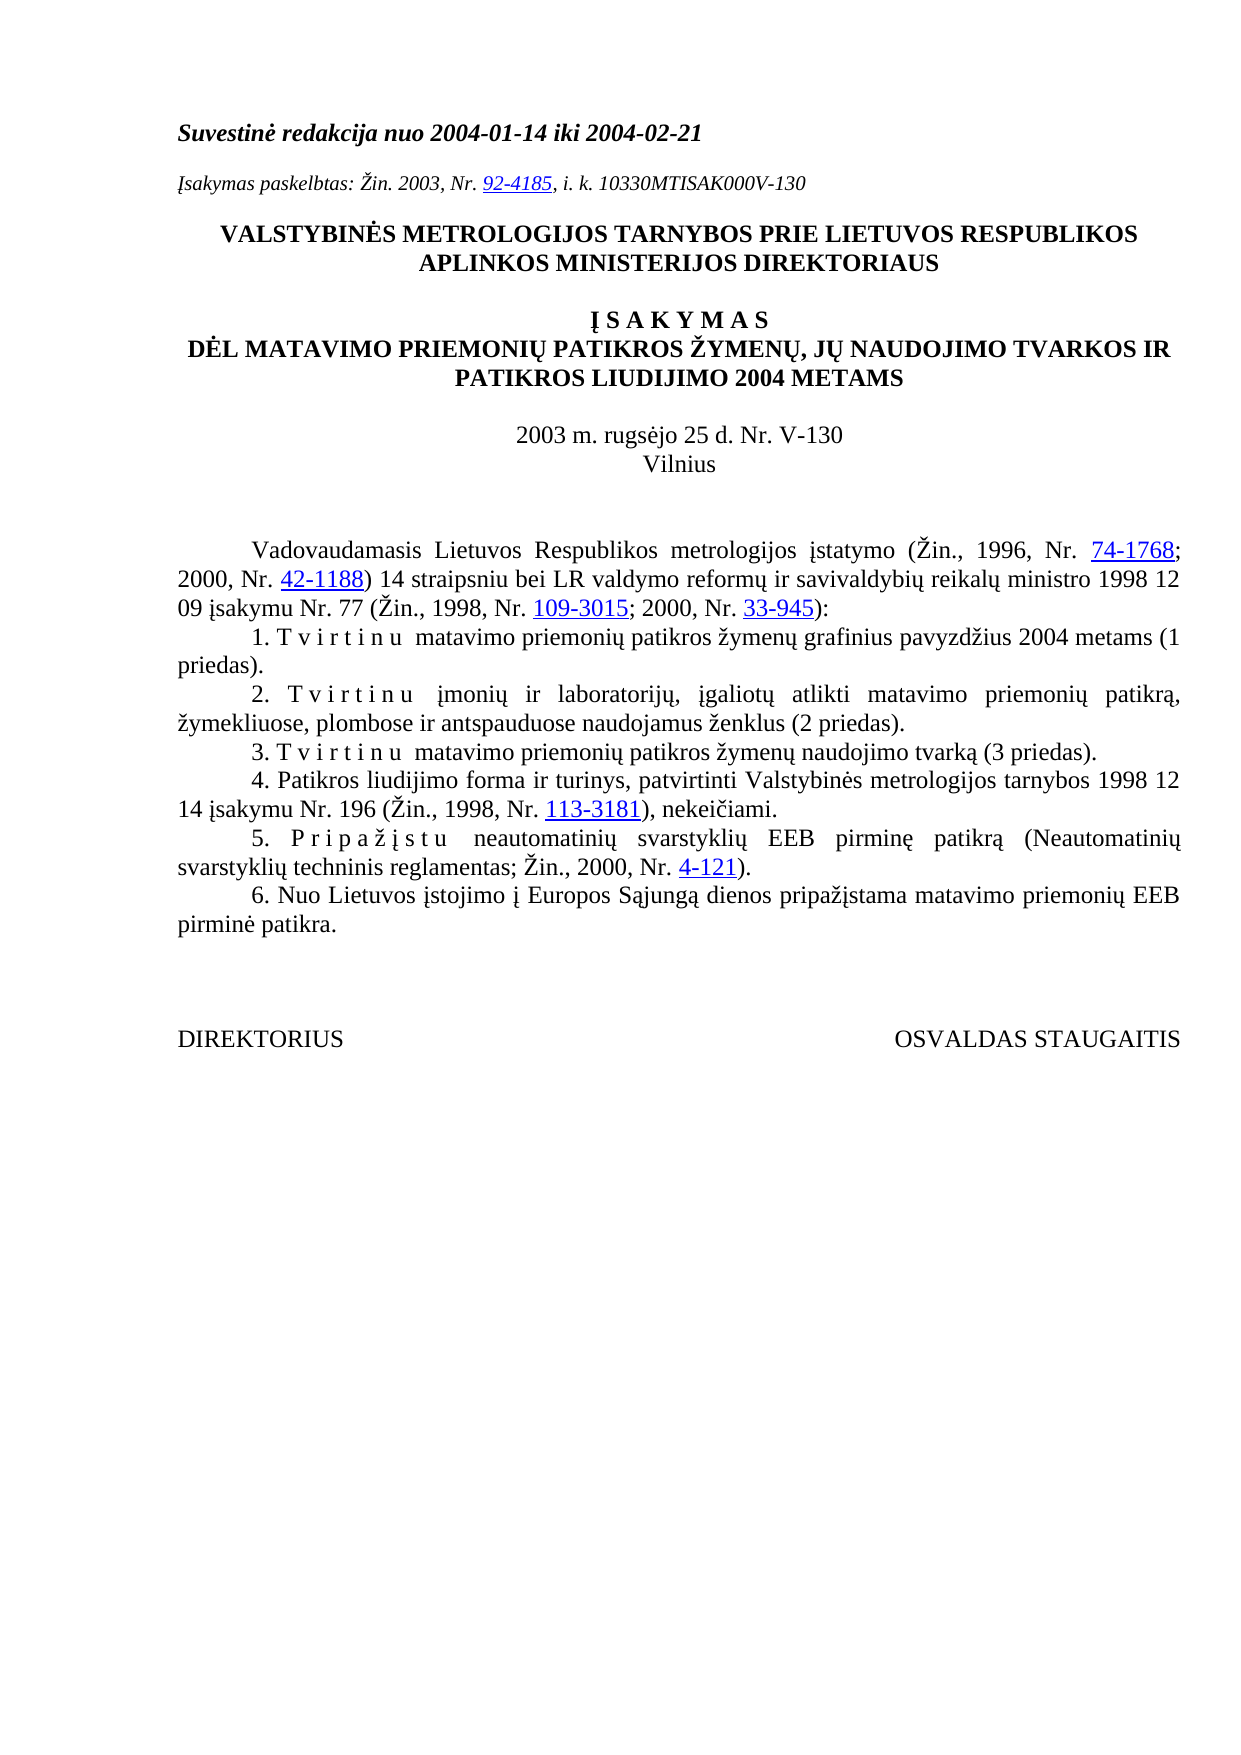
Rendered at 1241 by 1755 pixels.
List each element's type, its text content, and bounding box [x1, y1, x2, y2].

text 1. Tvirtinu matavimo priemonių patikros žymenų grafinius pavyzdžius 2004 metams (1 priedas). [177, 622, 1181, 679]
text Įsakymas paskelbtas: Žin. 2003, Nr. 92-4185, i. k. 10330MTISAK000V-130 [177, 171, 1181, 195]
text Vadovaudamasis Lietuvos Respublikos metrologijos įstatymo (Žin., 1996, Nr. 74-1768; 2000, Nr. 42-1188) 14 straipsniu bei LR valdymo reformų ir savivaldybių reikalų ministro 1998 12 09 įsakymu Nr. 77 (Žin., 1998, Nr. 109-3015; 2000, Nr. 33-945): [177, 535, 1181, 622]
text 5. Pripažįstu neautomatinių svarstyklių EEB pirminę patikrą (Neautomatinių svarstyklių techninis reglamentas; Žin., 2000, Nr. 4-121). [177, 823, 1181, 880]
text 2003 m. rugsėjo 25 d. Nr. V-130 [177, 420, 1181, 449]
text VALSTYBINĖS METROLOGIJOS TARNYBOS PRIE LIETUVOS RESPUBLIKOS APLINKOS MINISTERIJOS DIREKTORIAUS [177, 219, 1181, 277]
text DIREKTORIUS OSVALDAS STAUGAITIS [177, 1024, 1181, 1053]
text Vilnius [177, 449, 1181, 478]
text 3. Tvirtinu matavimo priemonių patikros žymenų naudojimo tvarką (3 priedas). [177, 737, 1181, 765]
text Į S A K Y M A S [177, 305, 1181, 334]
text 6. Nuo Lietuvos įstojimo į Europos Sąjungą dienos pripažįstama matavimo priemonių EEB pirminė patikra. [177, 880, 1181, 938]
text 4. Patikros liudijimo forma ir turinys, patvirtinti Valstybinės metrologijos tarnybos 1998 12 14 įsakymu Nr. 196 (Žin., 1998, Nr. 113-3181), nekeičiami. [177, 765, 1181, 823]
text DĖL MATAVIMO PRIEMONIŲ PATIKROS ŽYMENŲ, JŲ NAUDOJIMO TVARKOS IR PATIKROS LIUDIJIMO 2004 METAMS [177, 334, 1181, 392]
text 2. Tvirtinu įmonių ir laboratorijų, įgaliotų atlikti matavimo priemonių patikrą, žymekliuose, plombose ir antspauduose naudojamus ženklus (2 priedas). [177, 679, 1181, 737]
text Suvestinė redakcija nuo 2004-01-14 iki 2004-02-21 [177, 118, 1181, 147]
